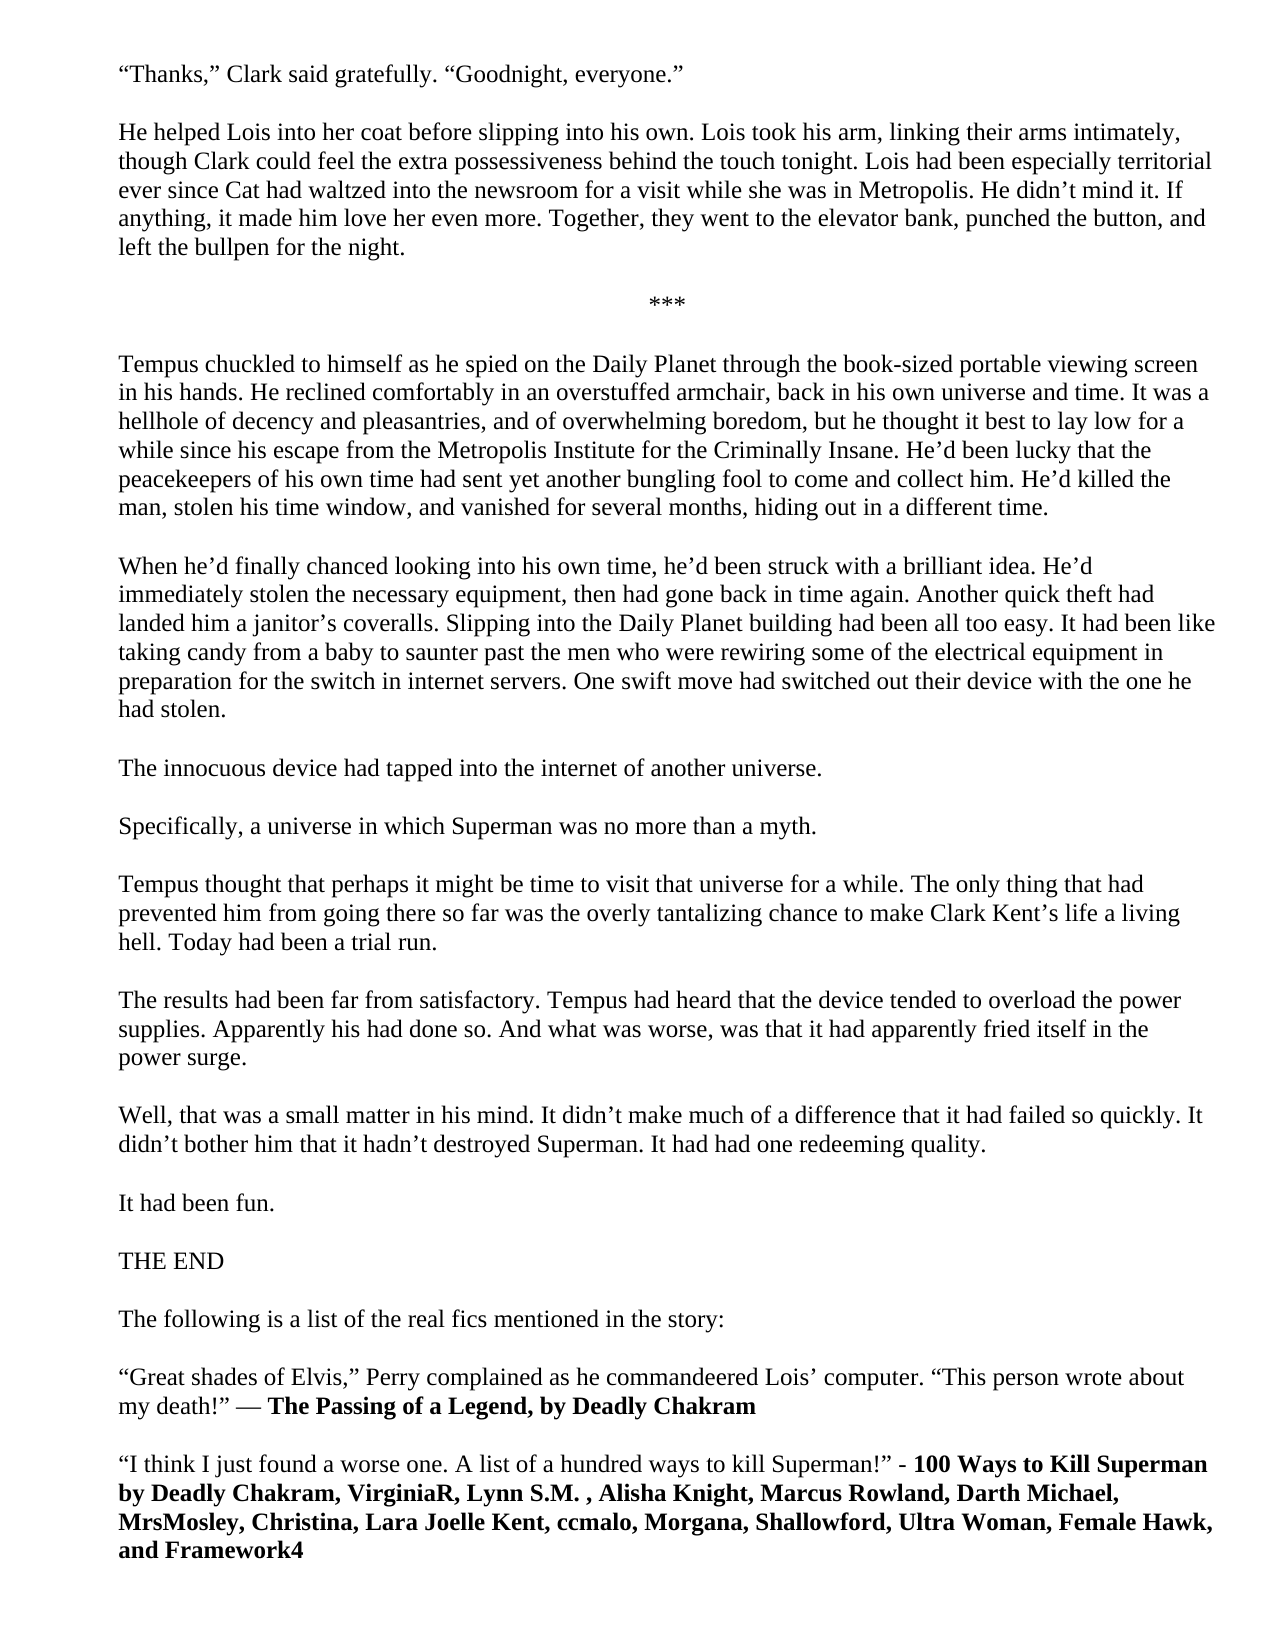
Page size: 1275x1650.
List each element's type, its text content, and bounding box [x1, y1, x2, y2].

text Tempus thought that perhaps it might be time to visit that universe for a while. The only thing that had prevented him from going there so far was the overly tantalizing chance to make Clark Kent’s life a living hell. Today had been a trial run. [118, 869, 1216, 955]
text Well, that was a small matter in his mind. It didn’t make much of a difference that it had failed so quickly. It didn’t bother him that it hadn’t destroyed Superman. It had had one redeeming quality. [118, 1101, 1216, 1158]
text It had been fun. [118, 1188, 1216, 1216]
text The results had been far from satisfactory. Tempus had heard that the device tended to overload the power supplies. Apparently his had done so. And what was worse, was that it had apparently fried itself in the power surge. [118, 985, 1216, 1071]
text He helped Lois into her coat before slipping into his own. Lois took his arm, linking their arms intimately, though Clark could feel the extra possessiveness behind the touch tonight. Lois had been especially territorial ever since Cat had waltzed into the newsroom for a visit while she was in Metropolis. He didn’t mind it. If anything, it made him love her even more. Together, they went to the elevator bank, punched the button, and left the bullpen for the night. [118, 117, 1216, 261]
text Specifically, a universe in which Superman was no more than a myth. [118, 811, 1216, 840]
text *** [118, 291, 1216, 319]
text Tempus chuckled to himself as he spied on the Daily Planet through the book-sized portable viewing screen in his hands. He reclined comfortably in an overstuffed armchair, back in his own universe and time. It was a hellhole of decency and pleasantries, and of overwhelming boredom, but he thought it best to lay low for a while since his escape from the Metropolis Institute for the Criminally Insane. He’d been lucky that the peacekeepers of his own time had sent yet another bungling fool to come and collect him. He’d killed the man, stolen his time window, and vanished for several months, hiding out in a different time. [118, 349, 1216, 521]
text The innocuous device had tapped into the internet of another universe. [118, 753, 1216, 781]
text When he’d finally chanced looking into his own time, he’d been struck with a brilliant idea. He’d immediately stolen the necessary equipment, then had gone back in time again. Another quick theft had landed him a janitor’s coveralls. Slipping into the Daily Planet building had been all too easy. It had been like taking candy from a baby to saunter past the men who were rewiring some of the electrical equipment in preparation for the switch in internet servers. One swift move had switched out their device with the one he had stolen. [118, 551, 1216, 723]
text THE END [118, 1246, 1216, 1274]
text The following is a list of the real fics mentioned in the story: [118, 1304, 1216, 1333]
text “Thanks,” Clark said gratefully. “Goodnight, everyone.” [118, 59, 1216, 88]
text “Great shades of Elvis,” Perry complained as he commandeered Lois’ computer. “This person wrote about my death!” — The Passing of a Legend, by Deadly Chakram [118, 1362, 1216, 1420]
text “I think I just found a worse one. A list of a hundred ways to kill Superman!” - 100 Ways to Kill Superman by Deadly Chakram, VirginiaR, Lynn S.M. , Alisha Knight, Marcus Rowland, Darth Michael, MrsMosley, Christina, Lara Joelle Kent, ccmalo, Morgana, Shallowford, Ultra Woman, Female Hawk, and Framework4 [118, 1449, 1216, 1564]
